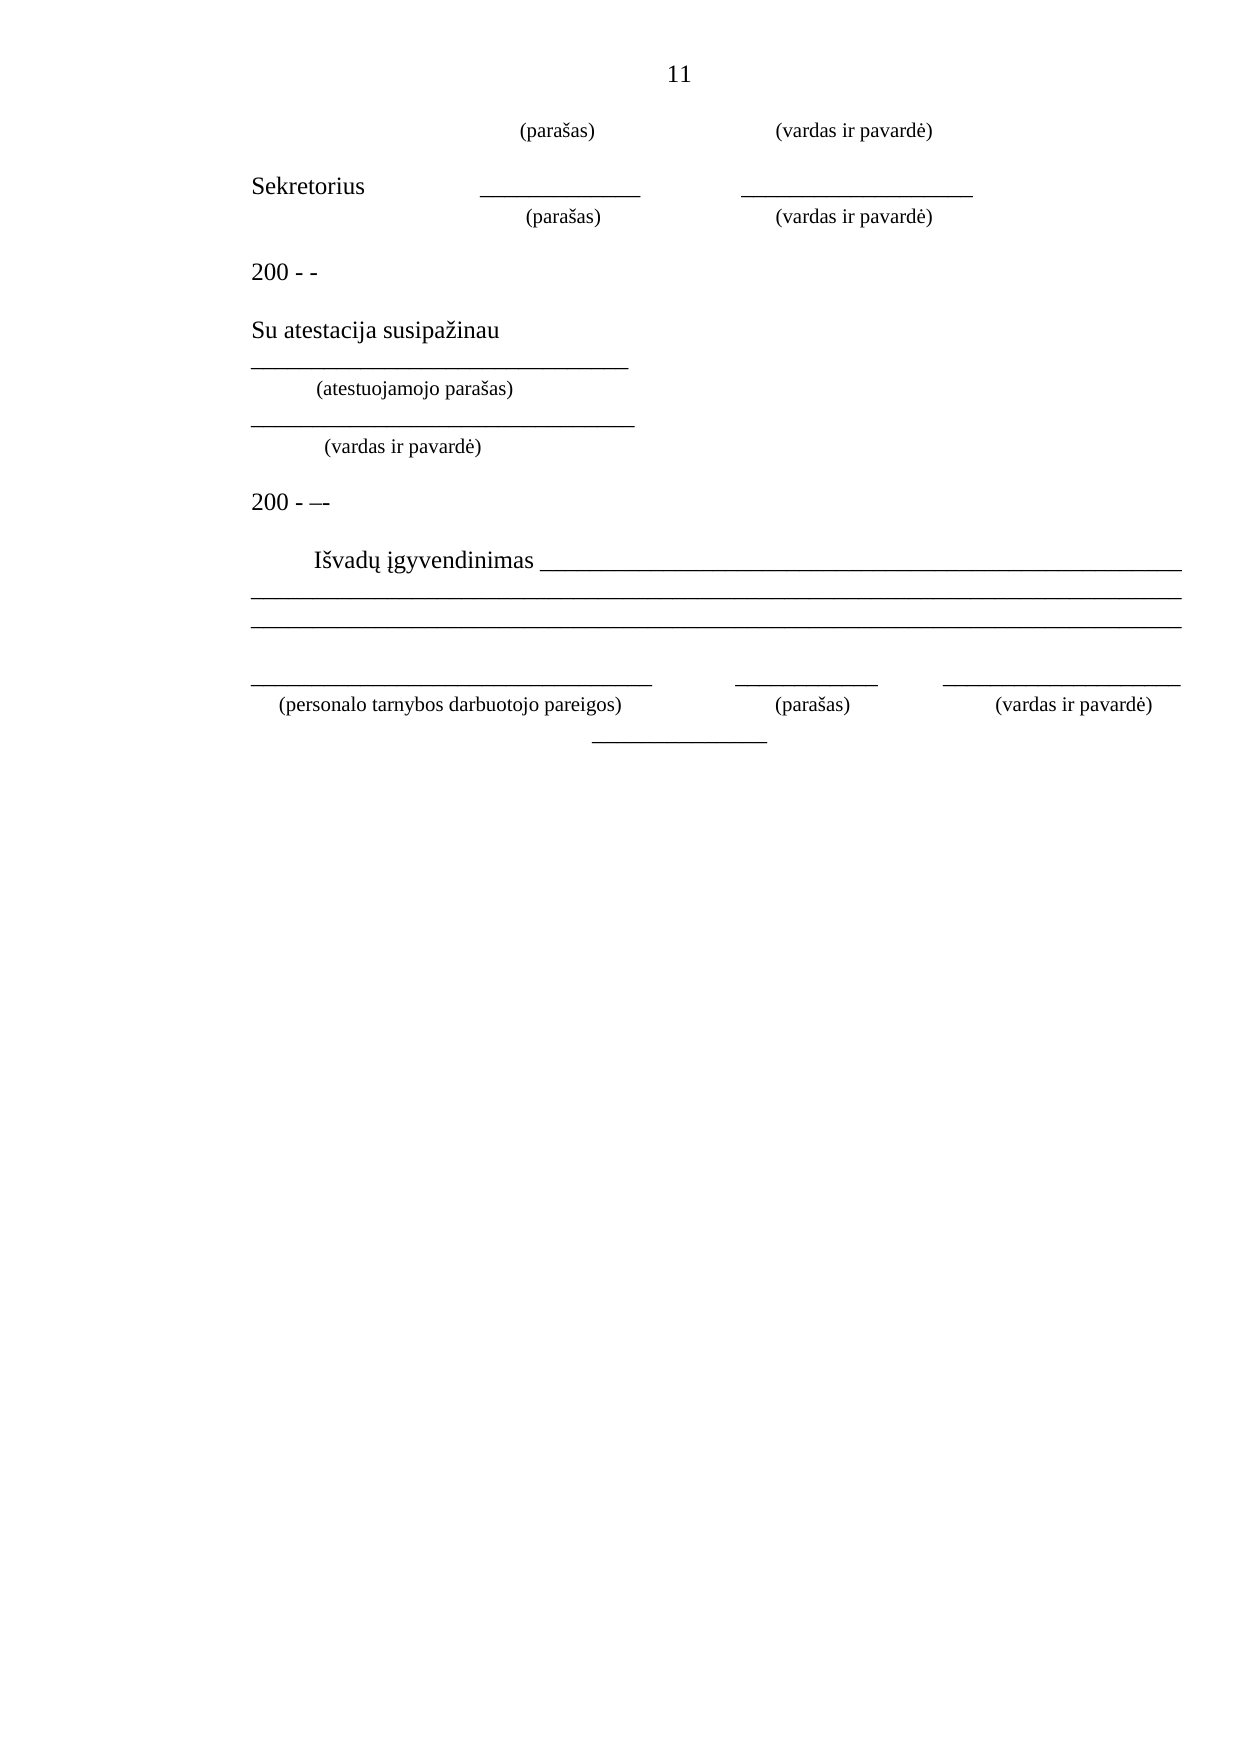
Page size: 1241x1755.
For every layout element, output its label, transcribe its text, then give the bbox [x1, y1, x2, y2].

text (atestuojamojo parašas) [177, 372, 1181, 401]
text 200 - - [177, 257, 1181, 286]
text (parašas) (vardas ir pavardė) [177, 118, 1181, 142]
text Su atestacija susipažinau [177, 315, 1181, 343]
text Sekretorius [177, 171, 1181, 200]
text ______________ [177, 717, 1181, 746]
text Išvadų įgyvendinimas [177, 545, 1181, 573]
text 200 - –- [177, 487, 1181, 516]
text (parašas) (vardas ir pavardė) [177, 200, 1181, 228]
text (vardas ir pavardė) [177, 430, 1181, 458]
text (personalo tarnybos darbuotojo pareigos) (parašas) (vardas ir pavardė) [177, 688, 1181, 717]
